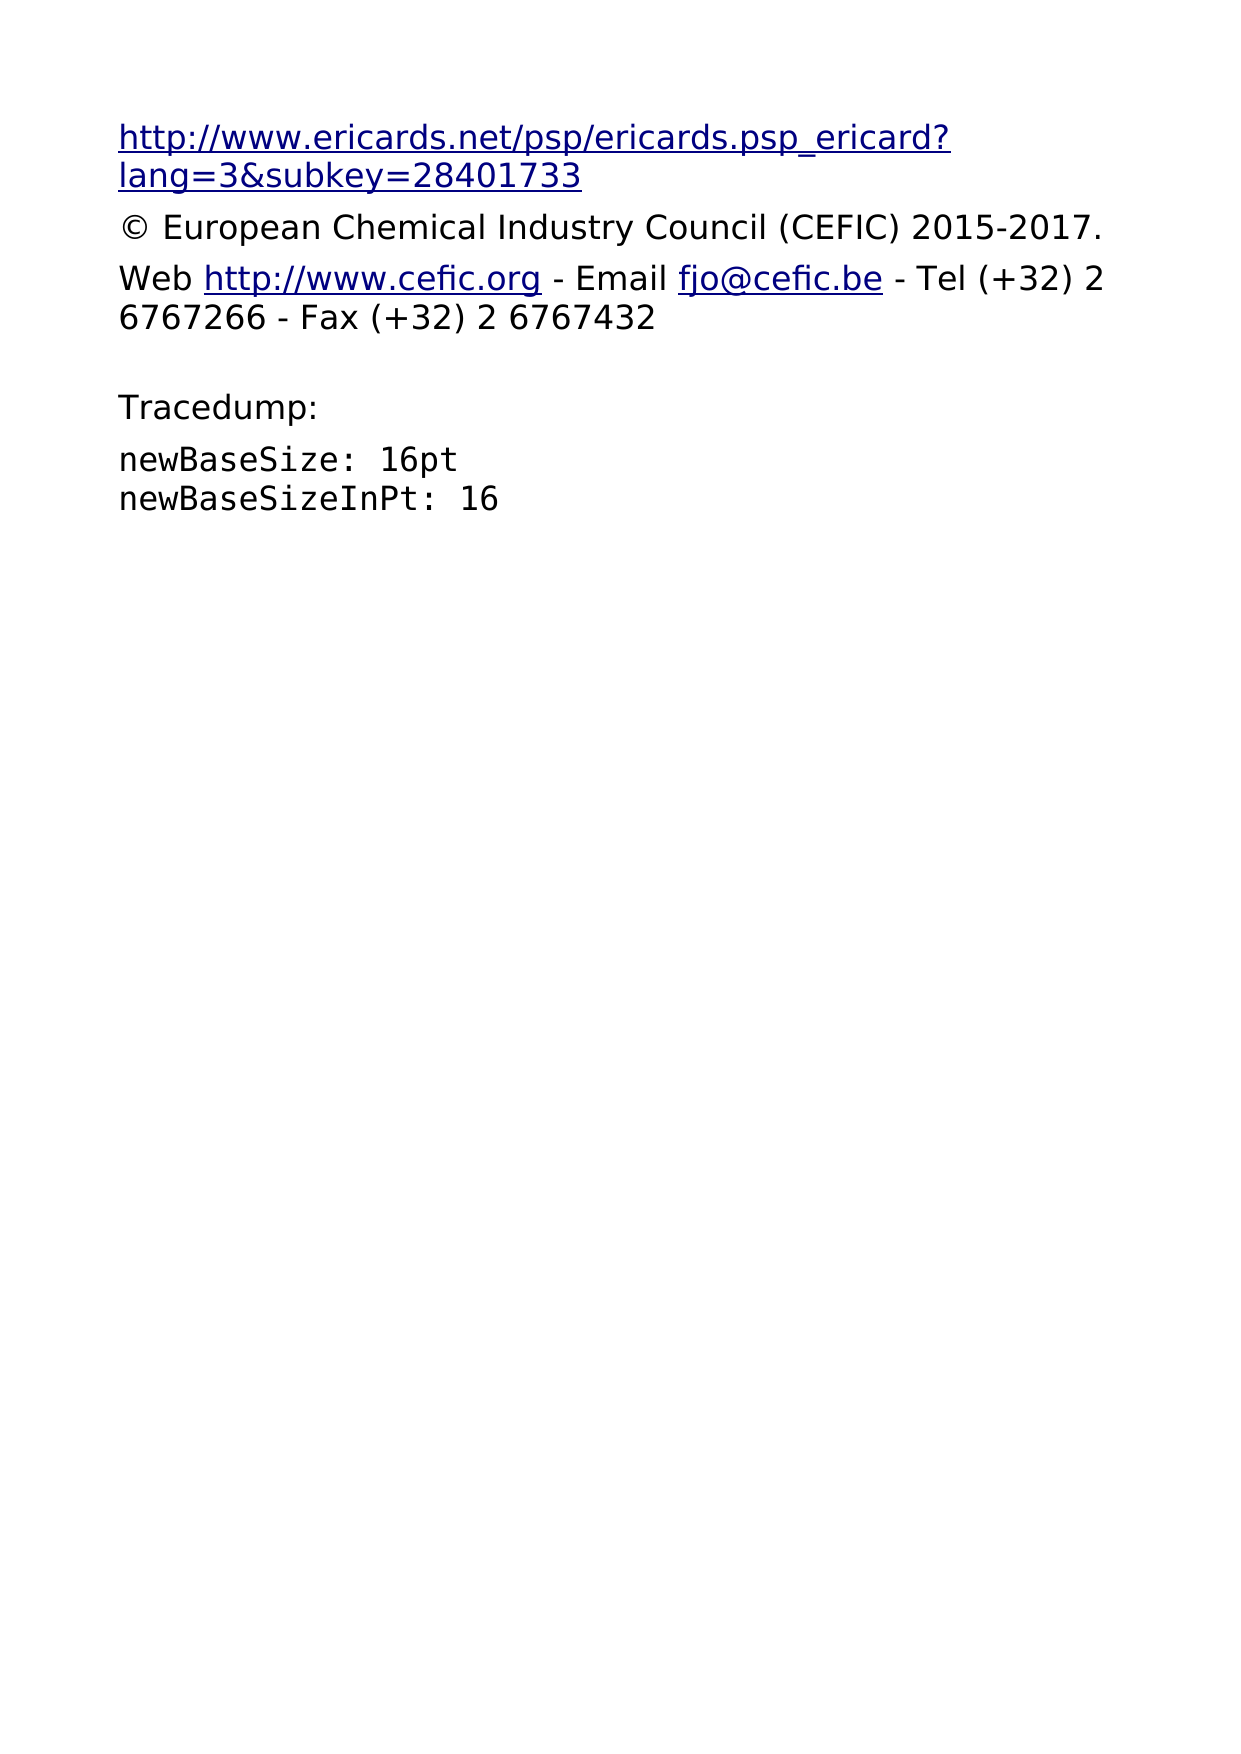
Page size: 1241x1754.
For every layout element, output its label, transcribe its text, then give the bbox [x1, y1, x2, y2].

text © European Chemical Industry Council (CEFIC) 2015-2017. [118, 208, 1122, 247]
text http://www.ericards.net/psp/ericards.psp_ericard?lang=3&subkey=28401733 [118, 118, 1122, 196]
text Tracedump: [118, 350, 1122, 428]
text newBaseSize: 16pt newBaseSizeInPt: 16 [118, 440, 1122, 518]
text Web http://www.cefic.org - Email fjo@cefic.be - Tel (+32) 2 6767266 - Fax (+32) 2 6767432 [118, 260, 1122, 337]
